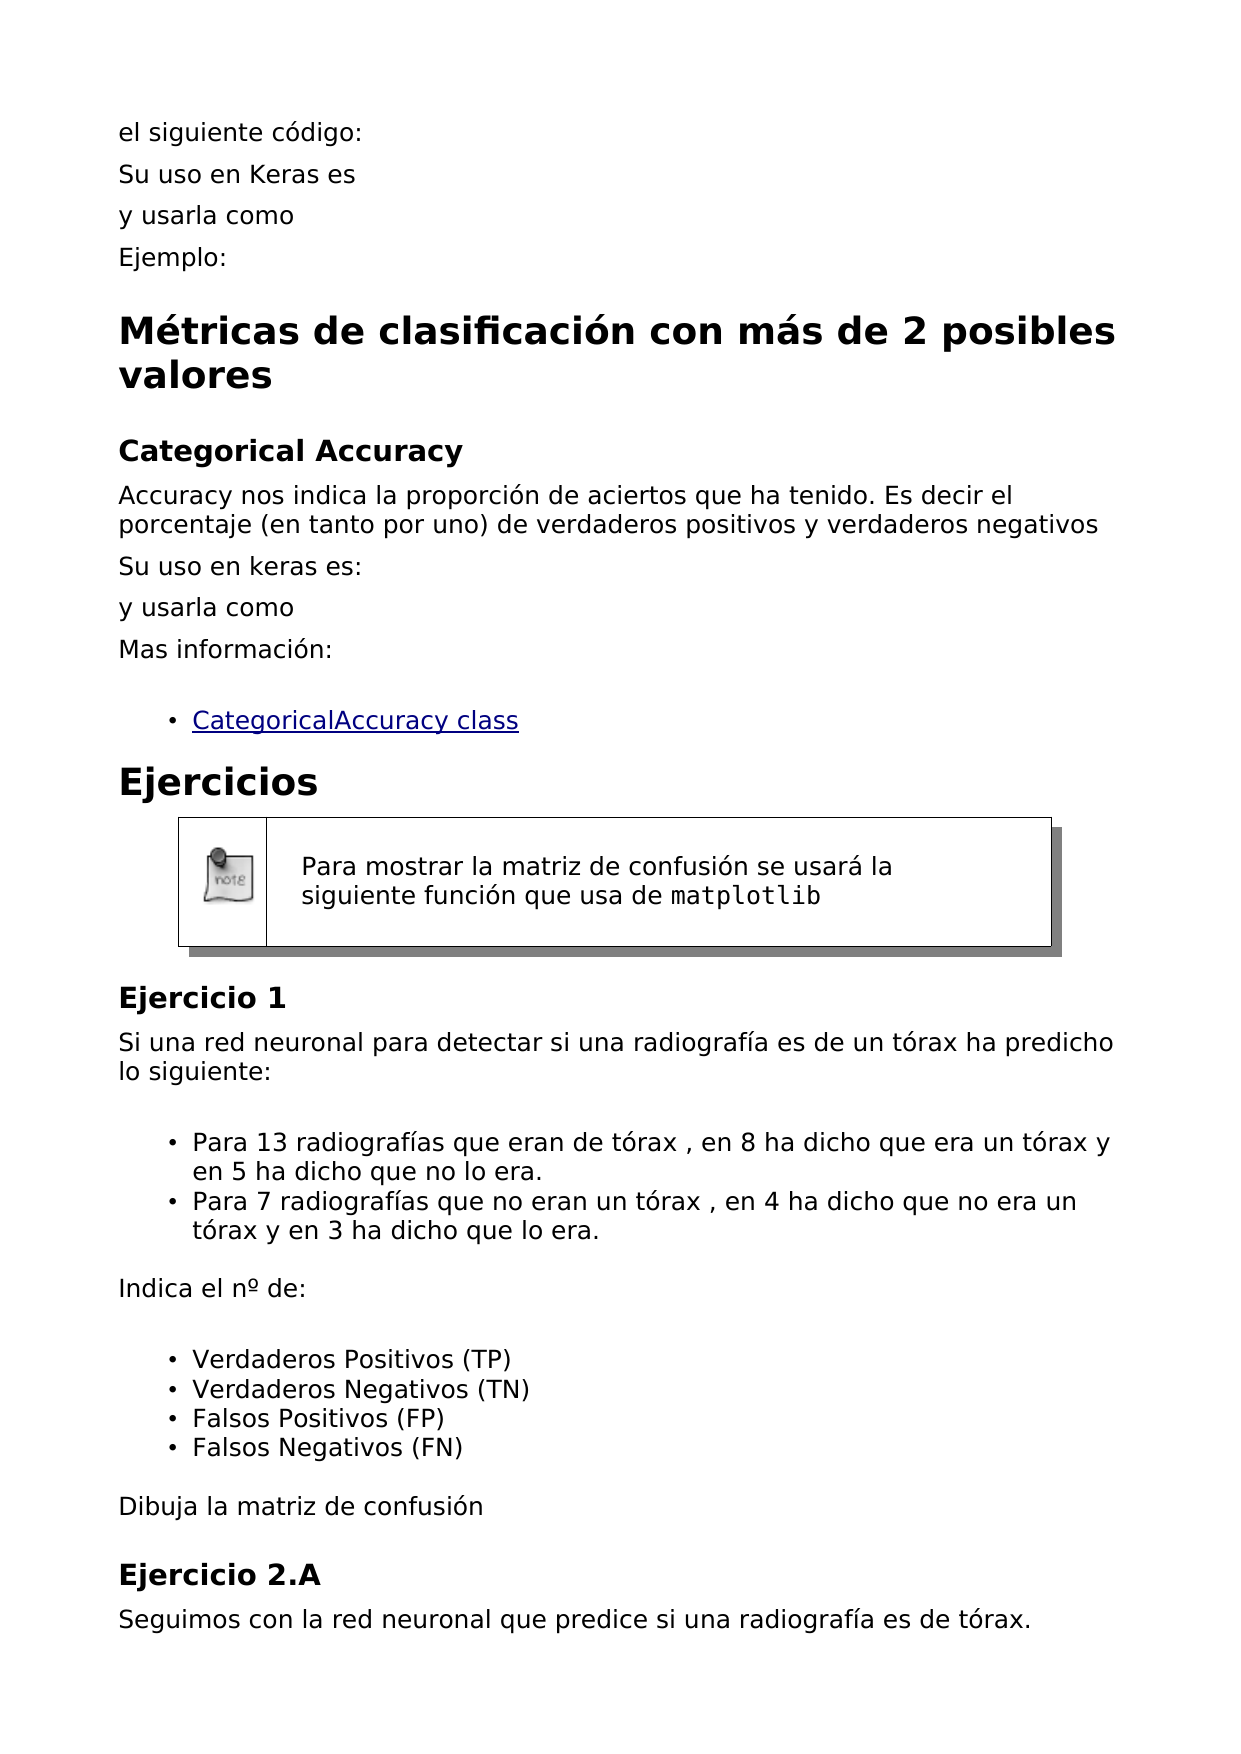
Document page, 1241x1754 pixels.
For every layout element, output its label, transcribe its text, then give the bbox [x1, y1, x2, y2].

text Ejemplo: [118, 243, 1122, 272]
text Indica el nº de: [118, 1274, 1122, 1304]
text Su uso en keras es: [118, 552, 1122, 581]
text y usarla como [118, 593, 1122, 623]
subtitle Métricas de clasificación con más de 2 posibles valores [118, 310, 1122, 397]
subtitle Categorical Accuracy [118, 434, 1122, 468]
text Seguimos con la red neuronal que predice si una radiografía es de tórax. [118, 1605, 1122, 1634]
list Verdaderos Positivos (TP) [177, 1346, 1122, 1375]
list Falsos Negativos (FN) [177, 1433, 1122, 1462]
list CategoricalAccuracy class [177, 706, 1122, 736]
picture [190, 840, 266, 916]
list Verdaderos Negativos (TN) [177, 1375, 1122, 1404]
list Para 13 radiografías que eran de tórax , en 8 ha dicho que era un tórax y en 5 ha dicho que no lo era. [177, 1128, 1122, 1187]
text y usarla como [118, 201, 1122, 231]
subtitle Ejercicio 2.A [118, 1558, 1122, 1592]
text Accuracy nos indica la proporción de aciertos que ha tenido. Es decir el porcentaje (en tanto por uno) de verdaderos positivos y verdaderos negativos [118, 481, 1122, 539]
text Si una red neuronal para detectar si una radiografía es de un tórax ha predicho lo siguiente: [118, 1028, 1122, 1086]
text Su uso en Keras es [118, 160, 1122, 189]
text Mas información: [118, 635, 1122, 664]
subtitle Ejercicios [118, 761, 1122, 804]
text Dibuja la matriz de confusión [118, 1492, 1122, 1521]
list Falsos Positivos (FP) [177, 1404, 1122, 1433]
text el siguiente código: [118, 118, 1122, 147]
table_header Para mostrar la matriz de confusión se usará la siguiente función que usa de matplotlib [267, 818, 1051, 946]
table_header [179, 818, 266, 946]
list Para 7 radiografías que no eran un tórax , en 4 ha dicho que no era un tórax y en 3 ha dicho que lo era. [177, 1187, 1122, 1245]
subtitle Ejercicio 1 [118, 982, 1122, 1016]
